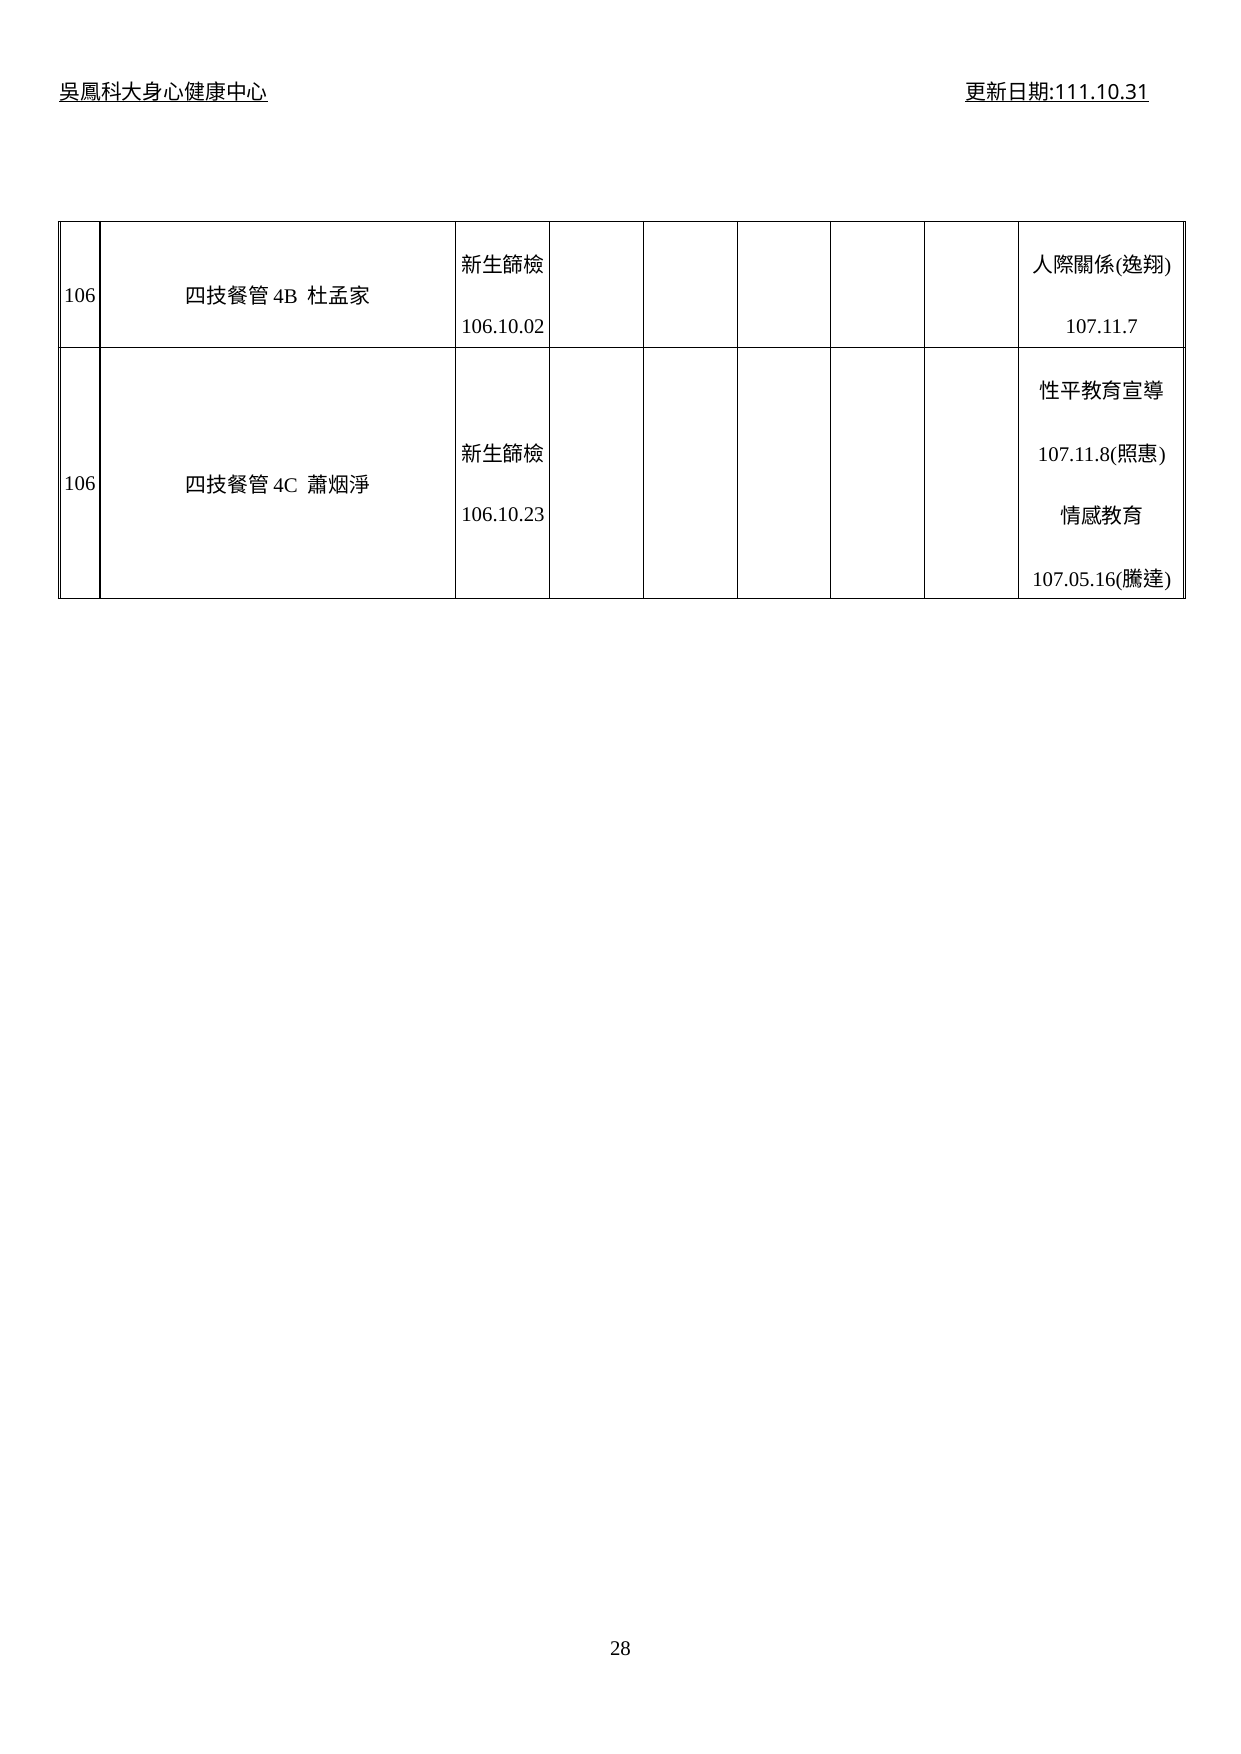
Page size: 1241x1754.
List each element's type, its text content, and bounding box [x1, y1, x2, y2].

table_cell [831, 222, 924, 347]
table_cell 新生篩檢 106.10.23 [456, 348, 549, 598]
table_cell 人際關係(逸翔) 107.11.7 [1019, 222, 1183, 347]
table_cell 四技餐管4C 蕭烟淨 [101, 348, 455, 598]
table_cell [738, 222, 830, 347]
table_cell 性平教育宣導 107.11.8(照惠) 情感教育 107.05.16(騰達) [1019, 348, 1183, 598]
table_cell [550, 348, 643, 598]
table_cell [831, 348, 924, 598]
table_cell 106 [61, 222, 99, 347]
table_cell 四技餐管4B 杜孟家 [101, 222, 455, 347]
table_cell [644, 348, 737, 598]
table_cell [925, 222, 1018, 347]
table_cell 新生篩檢 106.10.02 [456, 222, 549, 347]
table_cell [738, 348, 830, 598]
table_cell [644, 222, 737, 347]
table_cell 106 [61, 348, 99, 598]
table_cell [550, 222, 643, 347]
table_cell [925, 348, 1018, 598]
